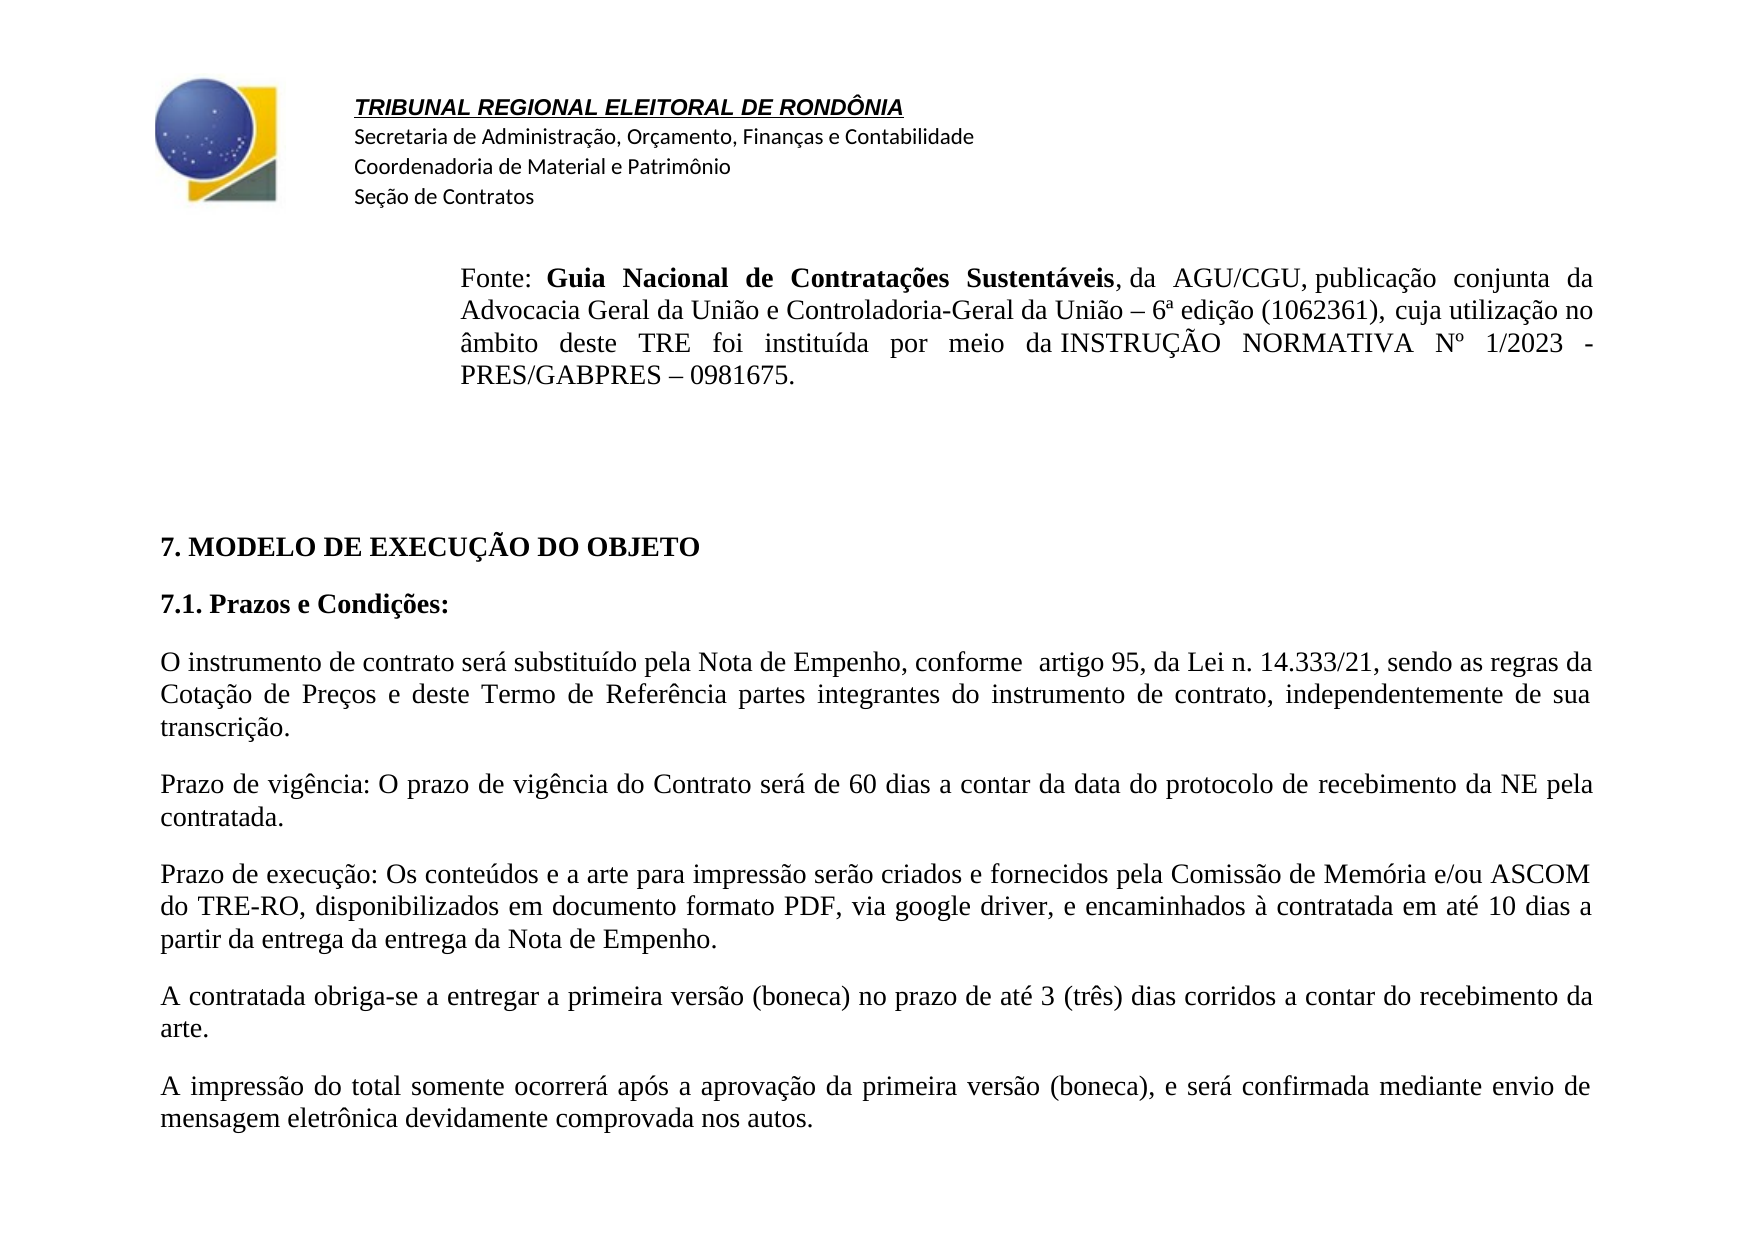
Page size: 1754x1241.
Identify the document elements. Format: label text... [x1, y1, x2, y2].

text Prazo de execução: Os conteúdos e a arte para impressão serão criados e fornecidos pela Comissão de Memória e/ou ASCOM do TRE-RO, disponibilizados em documento formato PDF, via google driver, e encaminhados à contratada em até 10 dias a partir da entrega da entrega da Nota de Empenho. [160, 857, 1594, 954]
text Prazo de vigência: O prazo de vigência do Contrato será de 60 dias a contar da data do protocolo de recebimento da NE pela contratada. [160, 767, 1594, 832]
text 7.1. Prazos e Condições: [160, 588, 1594, 620]
text O instrumento de contrato será substituído pela Nota de Empenho, conforme artigo 95, da Lei n. 14.333/21, sendo as regras da Cotação de Preços e deste Termo de Referência partes integrantes do instrumento de contrato, independentemente de sua transcrição. [160, 645, 1594, 742]
text A impressão do total somente ocorrerá após a aprovação da primeira versão (boneca), e será confirmada mediante envio de mensagem eletrônica devidamente comprovada nos autos. [160, 1069, 1594, 1134]
text 7. MODELO DE EXECUÇÃO DO OBJETO [160, 530, 1594, 563]
text A contratada obriga-se a entregar a primeira versão (boneca) no prazo de até 3 (três) dias corridos a contar do recebimento da arte. [160, 979, 1594, 1044]
text Fonte: Guia Nacional de Contratações Sustentáveis, da AGU/CGU, publicação conjunta da Advocacia Geral da União e Controladoria-Geral da União – 6ª edição (1062361), cuja utilização no âmbito deste TRE foi instituída por meio da INSTRUÇÃO NORMATIVA Nº 1/2023 - PRES/GABPRES – 0981675. [460, 261, 1594, 390]
